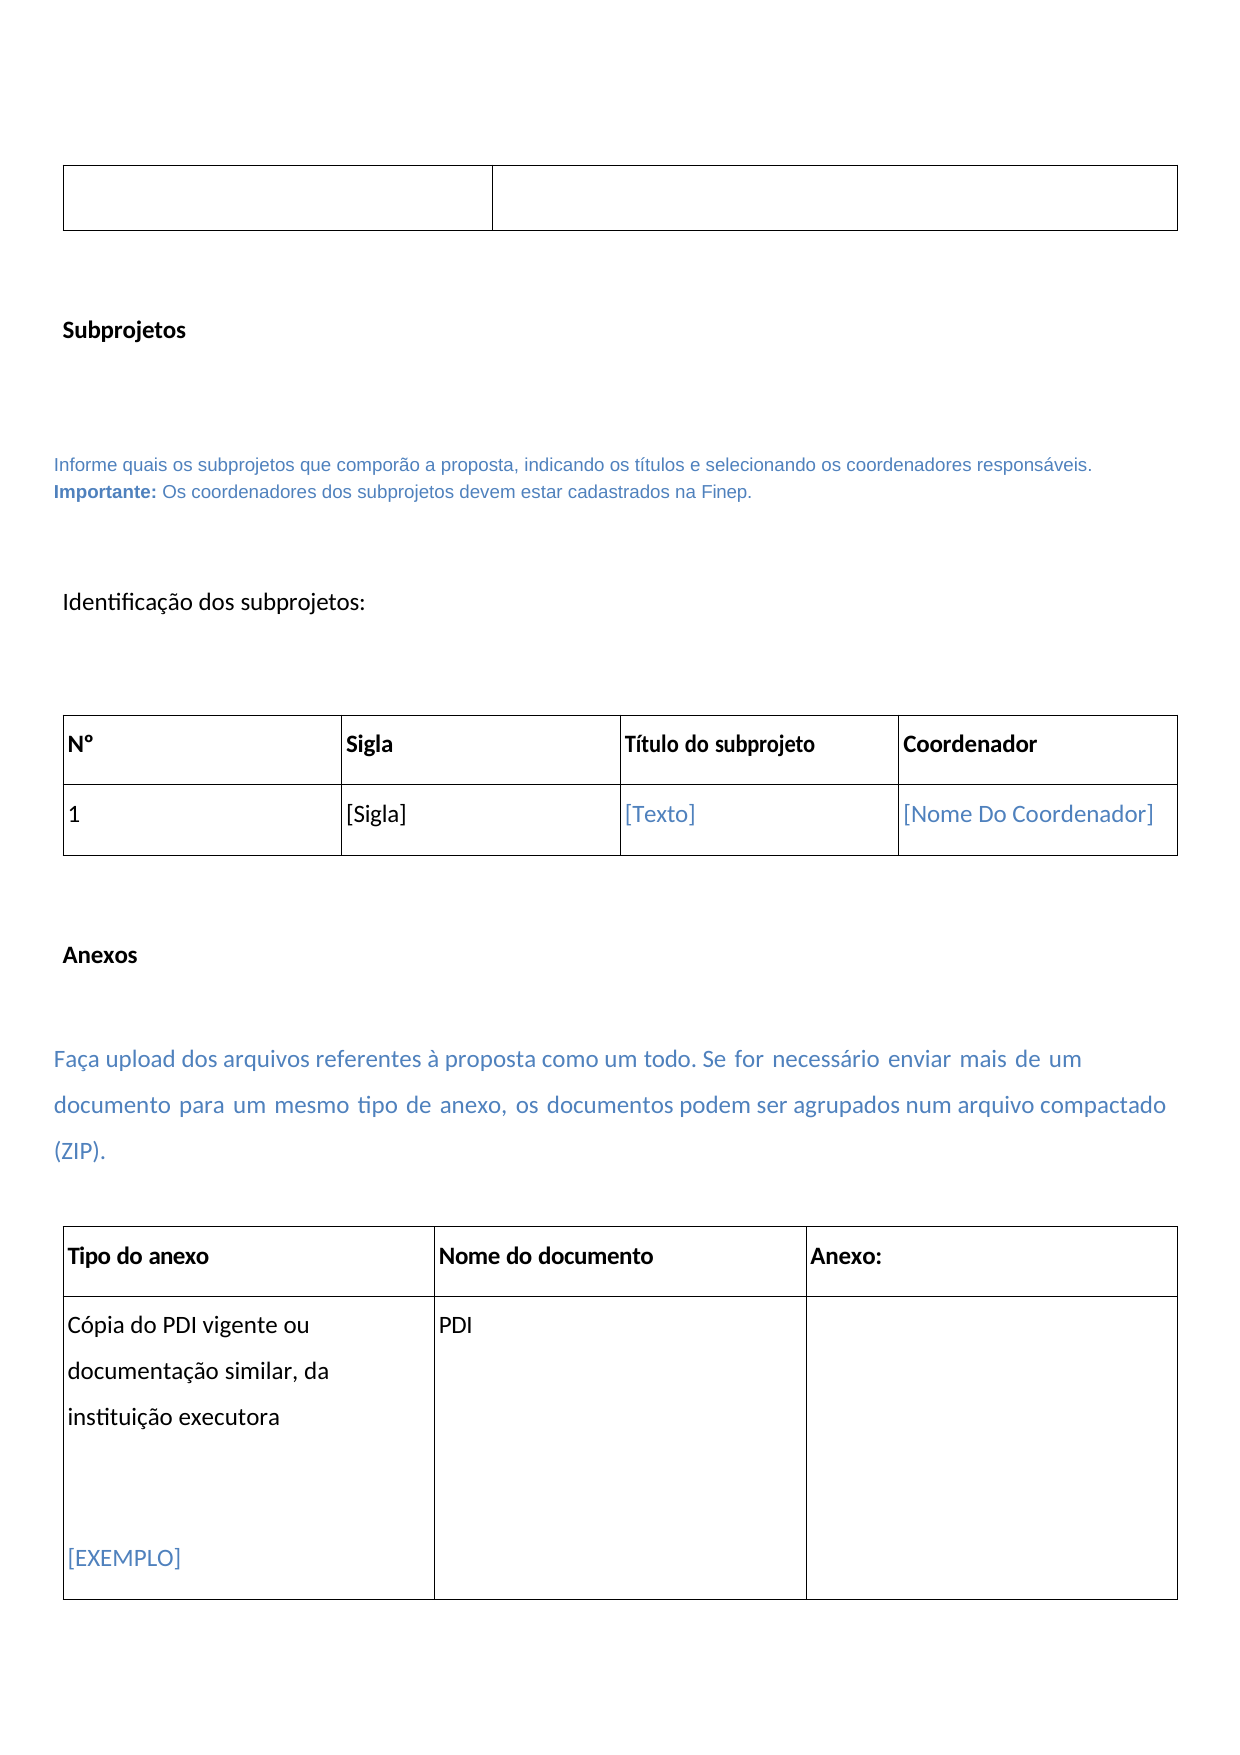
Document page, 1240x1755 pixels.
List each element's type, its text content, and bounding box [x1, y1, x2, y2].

table_cell [64, 166, 492, 230]
table_header Título do subprojeto [621, 716, 898, 784]
table_cell [Nome Do Coordenador] [899, 785, 1177, 855]
table_cell 1 [64, 785, 341, 855]
text Importante: Os coordenadores dos subprojetos devem estar cadastrados na Finep. [54, 481, 1189, 502]
text Informe quais os subprojetos que comporão a proposta, indicando os títulos e selecionando os coordenadores responsáveis. [54, 453, 1189, 475]
table_cell [807, 1297, 1177, 1598]
table_header Nº [64, 716, 341, 784]
table_cell PDI [435, 1297, 806, 1598]
table_header Tipo do anexo [64, 1227, 434, 1296]
table_cell Cópia do PDI vigente ou documentação similar, da instituição executora [EXEMPLO] [64, 1297, 434, 1598]
text Identificação dos subprojetos: [62, 586, 1189, 616]
table_header Anexo: [807, 1227, 1177, 1296]
text Anexos [62, 939, 1189, 970]
table_cell [Texto] [621, 785, 898, 855]
table_header Nome do documento [435, 1227, 806, 1296]
text Faça upload dos arquivos referentes à proposta como um todo. Se for necessário enviar mais de um documento para um mesmo tipo de anexo, os documentos podem ser agrupados num arquivo compactado (ZIP). [54, 1043, 1189, 1165]
table_header Sigla [342, 716, 620, 784]
table_cell [493, 166, 1177, 230]
table_header Coordenador [899, 716, 1177, 784]
text Subprojetos [62, 314, 1189, 345]
table_cell [Sigla] [342, 785, 620, 855]
